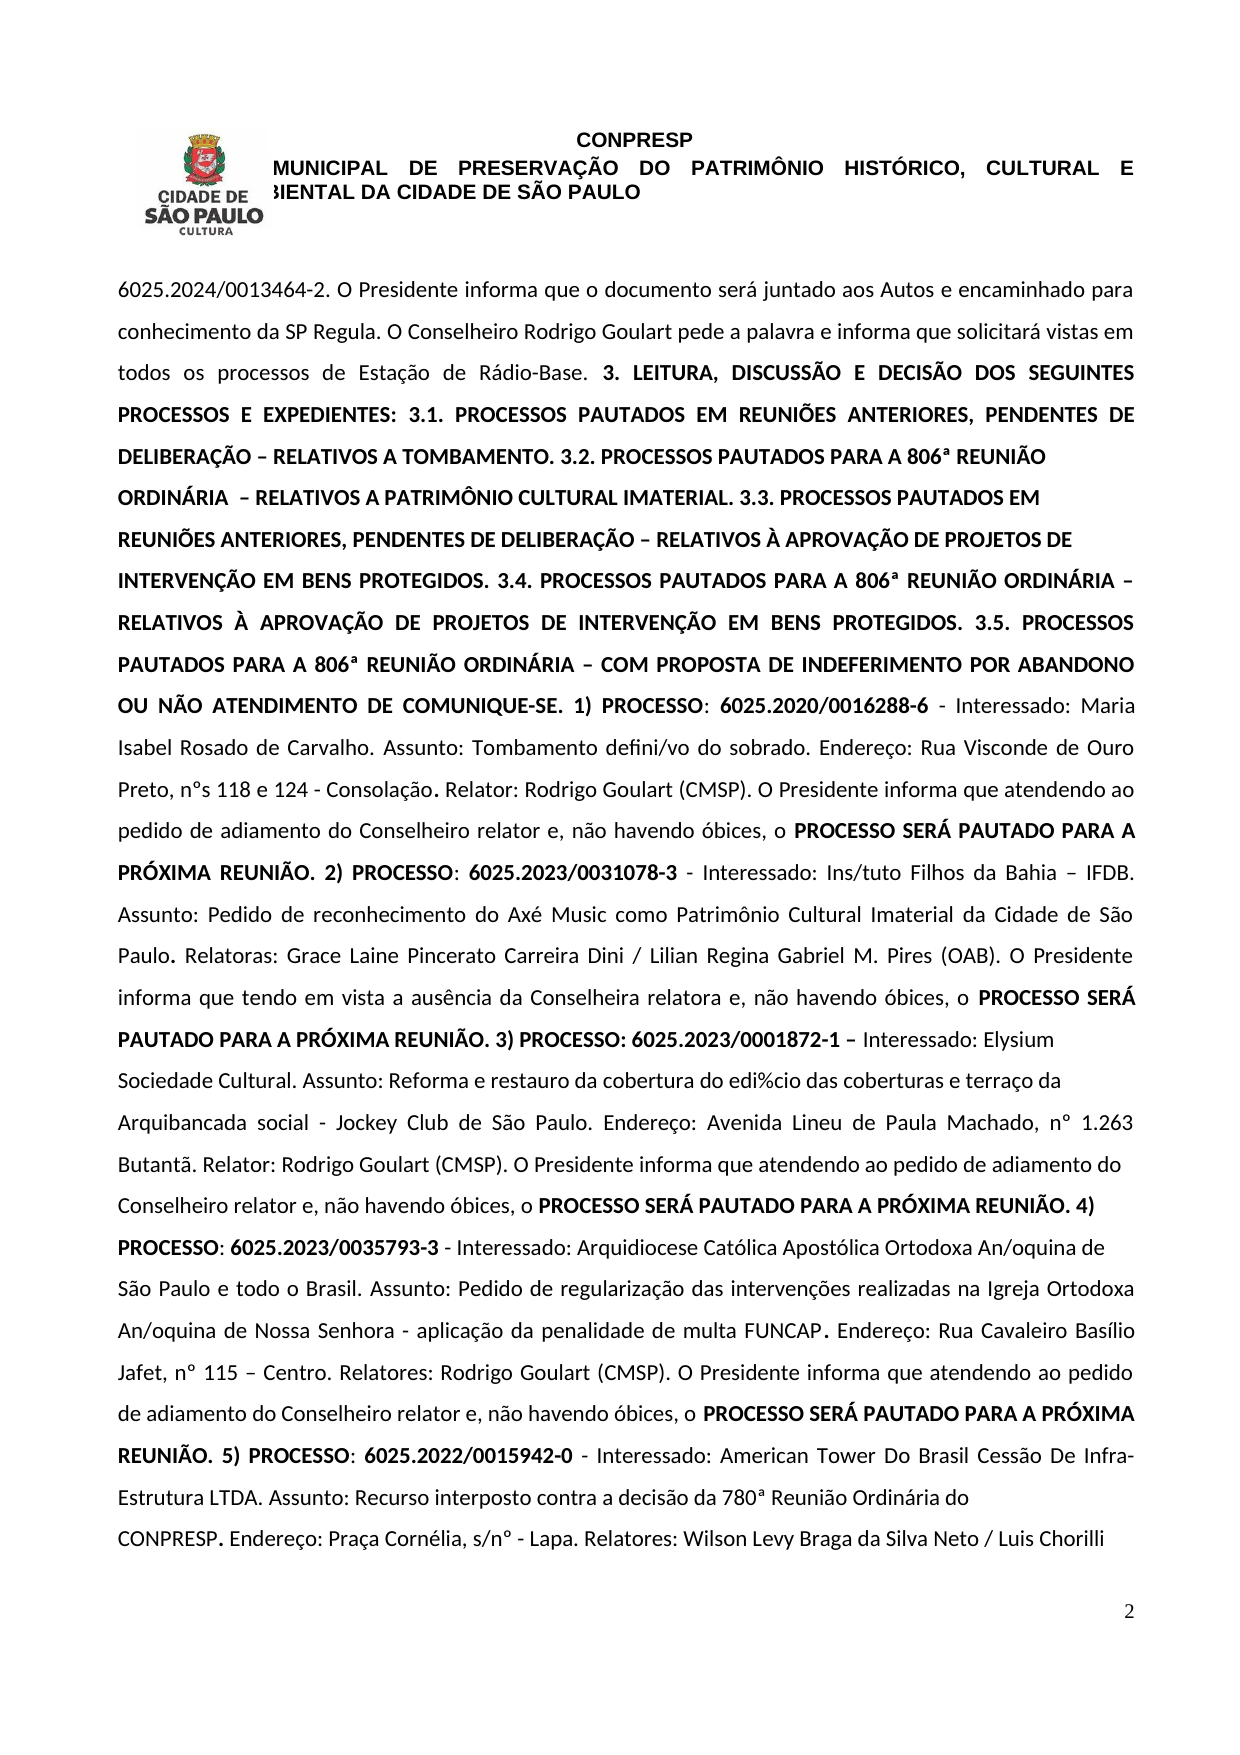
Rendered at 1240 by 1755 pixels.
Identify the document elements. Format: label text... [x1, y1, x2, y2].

text CONPRESP. Endereço: Praça Cornélia, s/nº - Lapa. Relatores: Wilson Levy Braga da Silva Neto / Luis Chorilli [118, 1524, 1136, 1552]
text Conselheiro relator e, não havendo óbices, o PROCESSO SERÁ PAUTADO PARA A PRÓXIMA REUNIÃO. 4) [118, 1191, 1136, 1219]
text PROCESSO: 6025.2023/0035793-3 - Interessado: Arquidiocese Católica Apostólica Ortodoxa An/oquina de [118, 1233, 1136, 1261]
text 6025.2024/0013464-2. O Presidente informa que o documento será juntado aos Autos e encaminhado para conhecimento da SP Regula. O Conselheiro Rodrigo Goulart pede a palavra e informa que solicitará vistas em todos os processos de Estação de Rádio-Base. 3. LEITURA, DISCUSSÃO E DECISÃO DOS SEGUINTES PROCESSOS E EXPEDIENTES: 3.1. PROCESSOS PAUTADOS EM REUNIÕES ANTERIORES, PENDENTES DE DELIBERAÇÃO – RELATIVOS A TOMBAMENTO. 3.2. PROCESSOS PAUTADOS PARA A 806ª REUNIÃO [118, 275, 1136, 470]
text Arquibancada social - Jockey Club de São Paulo. Endereço: Avenida Lineu de Paula Machado, nº 1.263 Butantã. Relator: Rodrigo Goulart (CMSP). O Presidente informa que atendendo ao pedido de adiamento do [118, 1108, 1136, 1178]
text ORDINÁRIA – RELATIVOS A PATRIMÔNIO CULTURAL IMATERIAL. 3.3. PROCESSOS PAUTADOS EM [118, 483, 1136, 512]
text Sociedade Cultural. Assunto: Reforma e restauro da cobertura do edi%cio das coberturas e terraço da [118, 1066, 1136, 1094]
text São Paulo e todo o Brasil. Assunto: Pedido de regularização das intervenções realizadas na Igreja Ortodoxa An/oquina de Nossa Senhora - aplicação da penalidade de multa FUNCAP. Endereço: Rua Cavaleiro Basílio Jafet, nº 115 – Centro. Relatores: Rodrigo Goulart (CMSP). O Presidente informa que atendendo ao pedido de adiamento do Conselheiro relator e, não havendo óbices, o PROCESSO SERÁ PAUTADO PARA A PRÓXIMA REUNIÃO. 5) PROCESSO: 6025.2022/0015942-0 - Interessado: American Tower Do Brasil Cessão De Infra-Estrutura LTDA. Assunto: Recurso interposto contra a decisão da 780ª Reunião Ordinária do [118, 1274, 1136, 1511]
text REUNIÕES ANTERIORES, PENDENTES DE DELIBERAÇÃO – RELATIVOS À APROVAÇÃO DE PROJETOS DE [118, 525, 1136, 553]
text INTERVENÇÃO EM BENS PROTEGIDOS. 3.4. PROCESSOS PAUTADOS PARA A 806ª REUNIÃO ORDINÁRIA – RELATIVOS À APROVAÇÃO DE PROJETOS DE INTERVENÇÃO EM BENS PROTEGIDOS. 3.5. PROCESSOS PAUTADOS PARA A 806ª REUNIÃO ORDINÁRIA – COM PROPOSTA DE INDEFERIMENTO POR ABANDONO OU NÃO ATENDIMENTO DE COMUNIQUE-SE. 1) PROCESSO: 6025.2020/0016288-6 - Interessado: Maria Isabel Rosado de Carvalho. Assunto: Tombamento defini/vo do sobrado. Endereço: Rua Visconde de Ouro Preto, nºs 118 e 124 - Consolação. Relator: Rodrigo Goulart (CMSP). O Presidente informa que atendendo ao pedido de adiamento do Conselheiro relator e, não havendo óbices, o PROCESSO SERÁ PAUTADO PARA A PRÓXIMA REUNIÃO. 2) PROCESSO: 6025.2023/0031078-3 - Interessado: Ins/tuto Filhos da Bahia – IFDB. Assunto: Pedido de reconhecimento do Axé Music como Patrimônio Cultural Imaterial da Cidade de São Paulo. Relatoras: Grace Laine Pincerato Carreira Dini / Lilian Regina Gabriel M. Pires (OAB). O Presidente informa que tendo em vista a ausência da Conselheira relatora e, não havendo óbices, o PROCESSO SERÁ PAUTADO PARA A PRÓXIMA REUNIÃO. 3) PROCESSO: 6025.2023/0001872-1 – Interessado: Elysium [118, 566, 1136, 1053]
